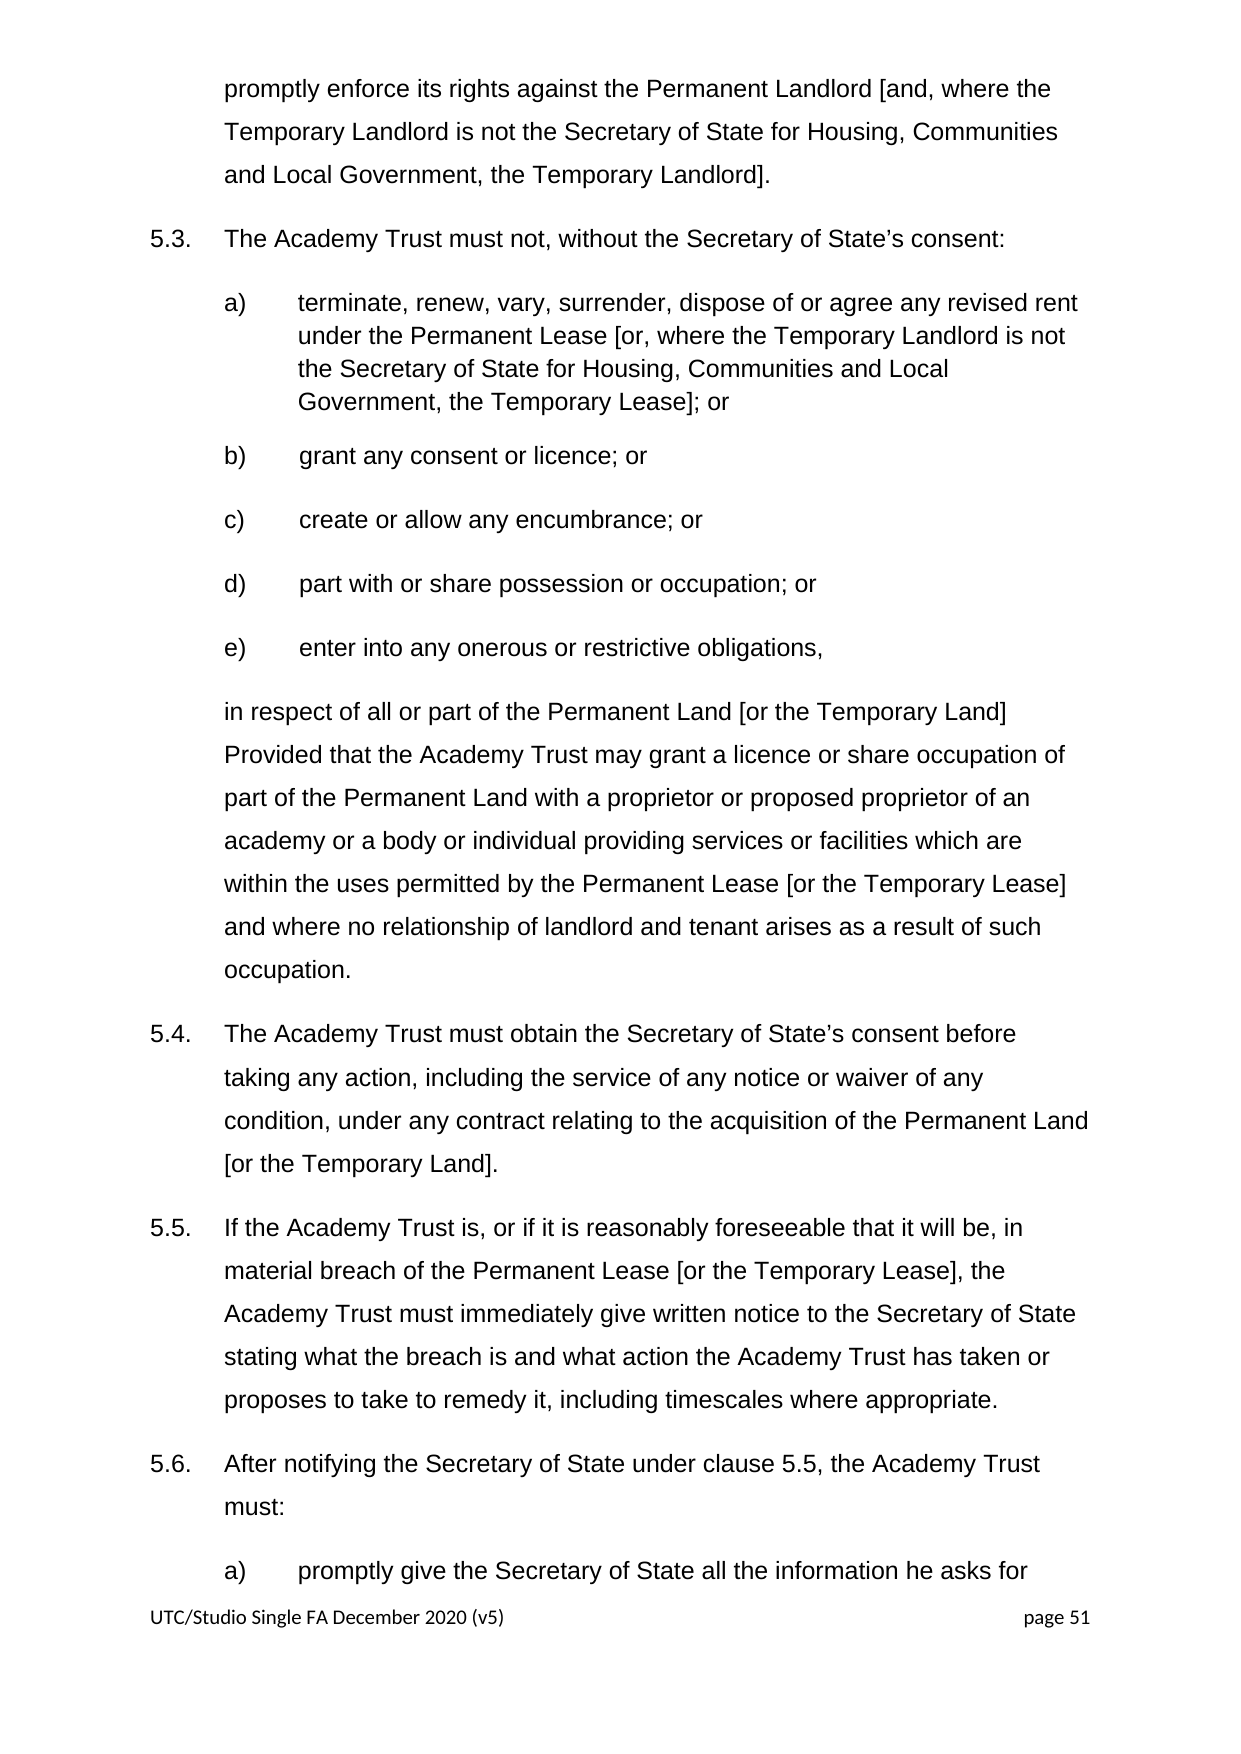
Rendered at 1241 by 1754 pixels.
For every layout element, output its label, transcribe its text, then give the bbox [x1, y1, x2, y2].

text in respect of all or part of the Permanent Land [or the Temporary Land] Provided that the Academy Trust may grant a licence or share occupation of part of the Permanent Land with a proprietor or proposed proprietor of an academy or a body or individual providing services or facilities which are within the uses permitted by the Permanent Lease [or the Temporary Lease] and where no relationship of landlord and tenant arises as a result of such occupation. [224, 697, 1090, 984]
list If the Academy Trust is, or if it is reasonably foreseeable that it will be, in material breach of the Permanent Lease [or the Temporary Lease], the Academy Trust must immediately give written notice to the Secretary of State stating what the breach is and what action the Academy Trust has taken or proposes to take to remedy it, including timescales where appropriate. [150, 1213, 1090, 1414]
list The Academy Trust must obtain the Secretary of State’s consent before taking any action, including the service of any notice or waiver of any condition, under any contract relating to the acquisition of the Permanent Land [or the Temporary Land]. [150, 1019, 1090, 1177]
list enter into any onerous or restrictive obligations, [224, 633, 1090, 661]
list grant any consent or licence; or [224, 441, 1090, 469]
list The Academy Trust must not, without the Secretary of State’s consent: [150, 224, 1090, 253]
list terminate, renew, vary, surrender, dispose of or agree any revised rent under the Permanent Lease [or, where the Temporary Landlord is not the Secretary of State for Housing, Communities and Local Government, the Temporary Lease]; or [224, 288, 1090, 416]
list promptly give the Secretary of State all the information he asks for [224, 1556, 1090, 1585]
list After notifying the Secretary of State under clause 5.5, the Academy Trust must: [150, 1449, 1090, 1521]
list create or allow any encumbrance; or [224, 505, 1090, 533]
list promptly enforce its rights against the Permanent Landlord [and, where the Temporary Landlord is not the Secretary of State for Housing, Communities and Local Government, the Temporary Landlord]. [150, 74, 1090, 189]
list part with or share possession or occupation; or [224, 569, 1090, 597]
